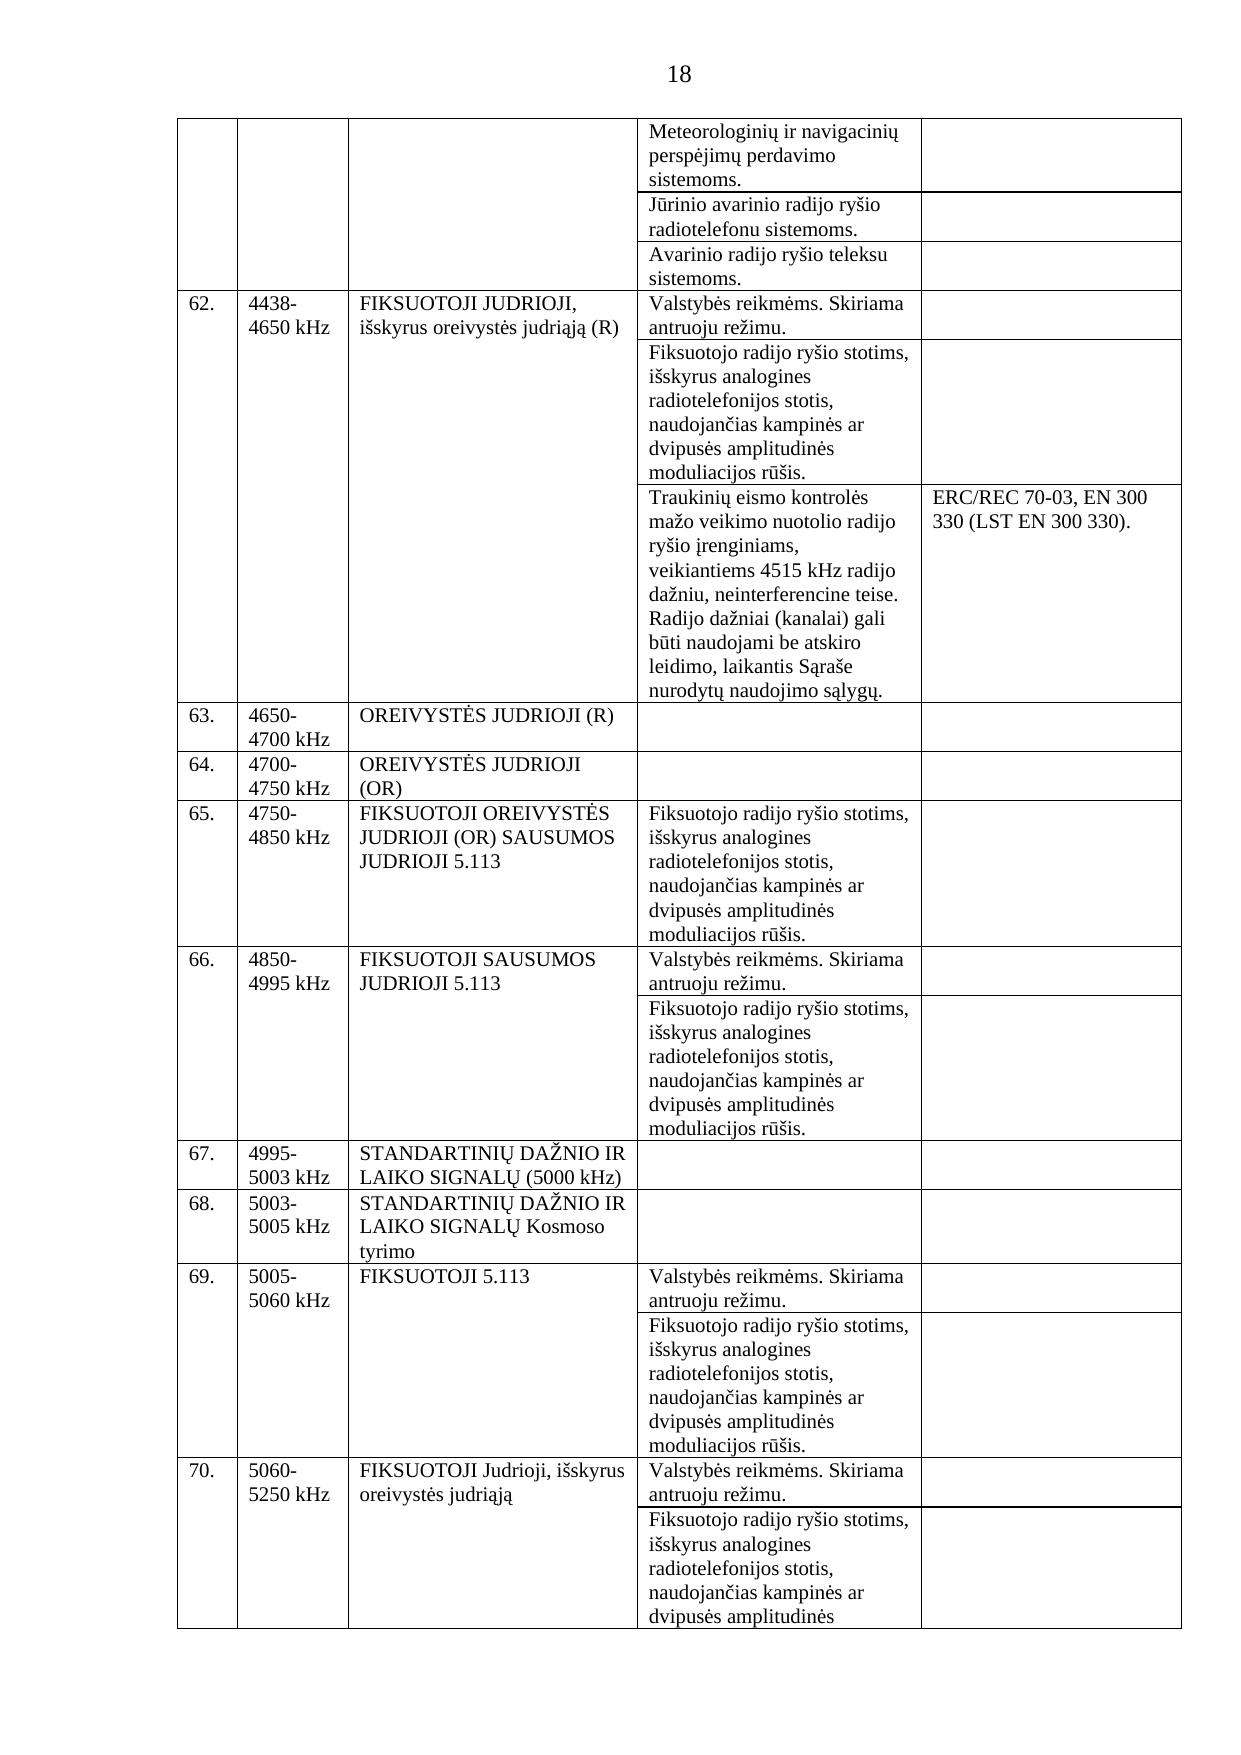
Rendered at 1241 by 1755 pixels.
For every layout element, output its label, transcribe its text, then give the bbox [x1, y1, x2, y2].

table_cell Valstybės reikmėms. Skiriama antruoju režimu. [638, 1458, 921, 1506]
table_cell 4995-5003 kHz [238, 1141, 348, 1189]
table_cell [638, 752, 921, 800]
table_cell 5003-5005 kHz [238, 1190, 348, 1263]
table_cell STANDARTINIŲ DAŽNIO IR LAIKO SIGNALŲ Kosmoso tyrimo [349, 1190, 637, 1263]
table_cell 4650-4700 kHz [238, 703, 348, 751]
table_cell 62. [178, 291, 237, 702]
table_cell Fiksuotojo radijo ryšio stotims, išskyrus analogines radiotelefonijos stotis, naudojančias kampinės ar dvipusės amplitudinės [638, 1508, 921, 1628]
table_cell Fiksuotojo radijo ryšio stotims, išskyrus analogines radiotelefonijos stotis, naudojančias kampinės ar dvipusės amplitudinės moduliacijos rūšis. [638, 340, 921, 484]
table_cell 5060-5250 kHz [238, 1458, 348, 1628]
table_cell STANDARTINIŲ DAŽNIO IR LAIKO SIGNALŲ (5000 kHz) [349, 1141, 637, 1189]
table_cell [922, 1508, 1181, 1628]
table_cell [922, 752, 1181, 800]
table_cell [922, 947, 1181, 995]
table_cell Traukinių eismo kontrolės mažo veikimo nuotolio radijo ryšio įrenginiams, veikiantiems 4515 kHz radijo dažniu, neinterferencine teise. Radijo dažniai (kanalai) gali būti naudojami be atskiro leidimo, laikantis Sąraše nurodytų naudojimo sąlygų. [638, 485, 921, 702]
table_cell Fiksuotojo radijo ryšio stotims, išskyrus analogines radiotelefonijos stotis, naudojančias kampinės ar dvipusės amplitudinės moduliacijos rūšis. [638, 996, 921, 1140]
table_cell [922, 801, 1181, 946]
table_cell [922, 996, 1181, 1140]
table_cell [638, 703, 921, 751]
table_cell [349, 119, 637, 290]
table_cell [238, 119, 348, 290]
table_cell [922, 340, 1181, 484]
table_cell 70. [178, 1458, 237, 1628]
table_cell 67. [178, 1141, 237, 1189]
table_cell Jūrinio avarinio radijo ryšio radiotelefonu sistemoms. [638, 193, 921, 241]
table_cell 66. [178, 947, 237, 1140]
table_cell [922, 703, 1181, 751]
table_cell 68. [178, 1190, 237, 1263]
table_cell [922, 1264, 1181, 1312]
table_cell [922, 242, 1181, 290]
table_cell Valstybės reikmėms. Skiriama antruoju režimu. [638, 1264, 921, 1312]
table_cell [922, 1190, 1181, 1263]
table_cell [178, 119, 237, 290]
table_cell 5005-5060 kHz [238, 1264, 348, 1457]
table_cell 63. [178, 703, 237, 751]
table_cell 69. [178, 1264, 237, 1457]
table_cell OREIVYSTĖS JUDRIOJI (R) [349, 703, 637, 751]
table_cell [638, 1190, 921, 1263]
table_cell [922, 1458, 1181, 1506]
table_cell [922, 1141, 1181, 1189]
table_cell 64. [178, 752, 237, 800]
table_cell [922, 193, 1181, 241]
table_cell [922, 1313, 1181, 1457]
table_cell [638, 1141, 921, 1189]
table_cell Meteorologinių ir navigacinių perspėjimų perdavimo sistemoms. [638, 119, 921, 191]
table_cell 65. [178, 801, 237, 946]
table_cell 4750-4850 kHz [238, 801, 348, 946]
table_cell [922, 119, 1181, 191]
table_cell Fiksuotojo radijo ryšio stotims, išskyrus analogines radiotelefonijos stotis, naudojančias kampinės ar dvipusės amplitudinės moduliacijos rūšis. [638, 801, 921, 946]
table_cell FIKSUOTOJI SAUSUMOS JUDRIOJI 5.113 [349, 947, 637, 1140]
table_cell 4438-4650 kHz [238, 291, 348, 702]
table_cell FIKSUOTOJI JUDRIOJI, išskyrus oreivystės judriąją (R) [349, 291, 637, 702]
table_cell Valstybės reikmėms. Skiriama antruoju režimu. [638, 291, 921, 339]
table_cell FIKSUOTOJI Judrioji, išskyrus oreivystės judriąją [349, 1458, 637, 1628]
table_cell Avarinio radijo ryšio teleksu sistemoms. [638, 242, 921, 290]
table_cell OREIVYSTĖS JUDRIOJI (OR) [349, 752, 637, 800]
table_cell [922, 291, 1181, 339]
table_cell Valstybės reikmėms. Skiriama antruoju režimu. [638, 947, 921, 995]
table_cell FIKSUOTOJI 5.113 [349, 1264, 637, 1457]
table_cell FIKSUOTOJI OREIVYSTĖS JUDRIOJI (OR) SAUSUMOS JUDRIOJI 5.113 [349, 801, 637, 946]
table_cell Fiksuotojo radijo ryšio stotims, išskyrus analogines radiotelefonijos stotis, naudojančias kampinės ar dvipusės amplitudinės moduliacijos rūšis. [638, 1313, 921, 1457]
table_cell 4700-4750 kHz [238, 752, 348, 800]
table_cell 4850-4995 kHz [238, 947, 348, 1140]
table_cell ERC/REC 70-03, EN 300 330 (LST EN 300 330). [922, 485, 1181, 702]
